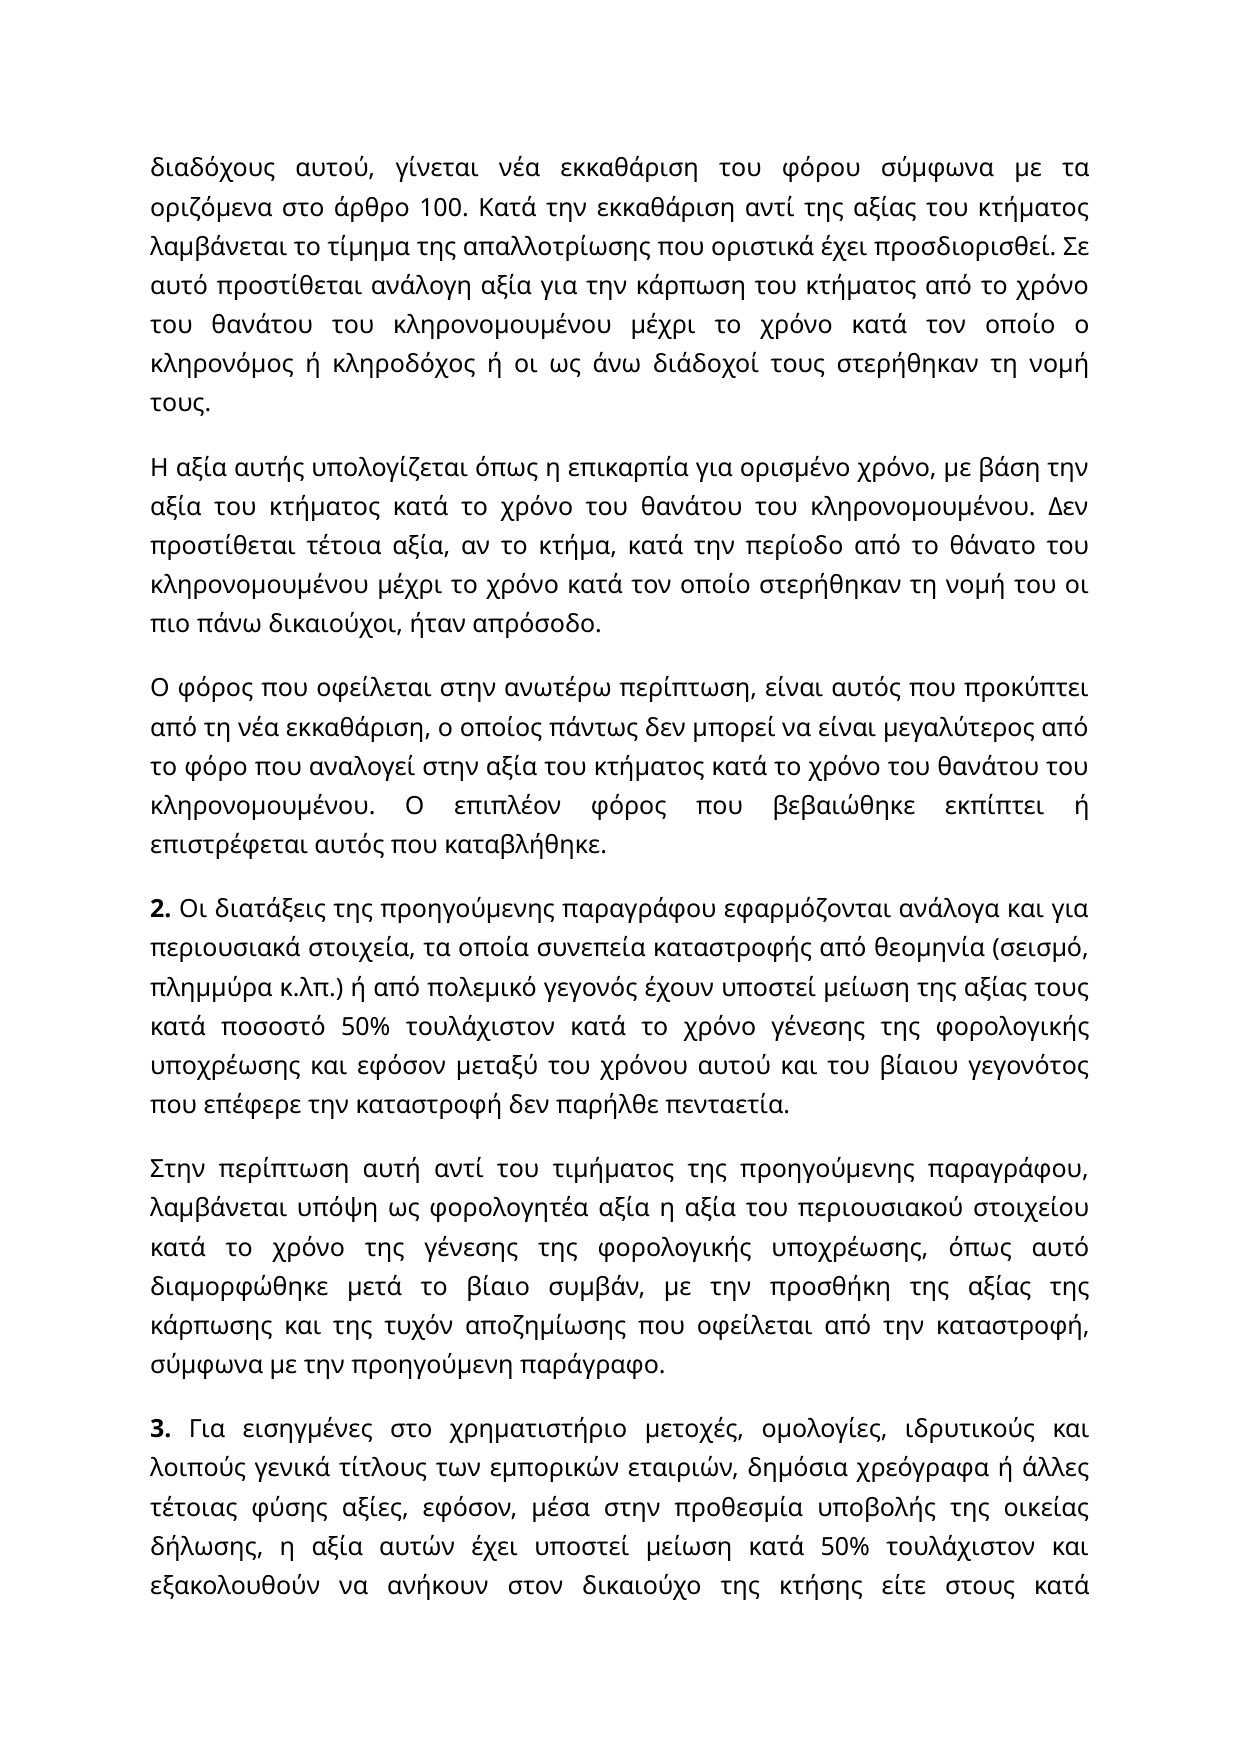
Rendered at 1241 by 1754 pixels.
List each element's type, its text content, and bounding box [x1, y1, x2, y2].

text Ο φόρος που οφείλεται στην ανωτέρω περίπτωση, είναι αυτός που προκύπτει από τη νέα εκκαθάριση, ο οποίος πάντως δεν μπορεί να είναι μεγαλύτερος από το φόρο που αναλογεί στην αξία του κτήματος κατά το χρόνο του θανάτου του κληρονομουμένου. Ο επιπλέον φόρος που βεβαιώθηκε εκπίπτει ή επιστρέφεται αυτός που καταβλήθηκε. [150, 670, 1090, 861]
text Στην περίπτωση αυτή αντί του τιμήματος της προηγούμενης παραγράφου, λαμβάνεται υπόψη ως φορολογητέα αξία η αξία του περιουσιακού στοιχείου κατά το χρόνο της γένεσης της φορολογικής υποχρέωσης, όπως αυτό διαμορφώθηκε μετά το βίαιο συμβάν, με την προσθήκη της αξίας της κάρπωσης και της τυχόν αποζημίωσης που οφείλεται από την καταστροφή, σύμφωνα με την προηγούμενη παράγραφο. [150, 1151, 1090, 1381]
text 3. Για εισηγμένες στο χρηματιστήριο μετοχές, ομολογίες, ιδρυτικούς και λοιπούς γενικά τίτλους των εμπορικών εταιριών, δημόσια χρεόγραφα ή άλλες τέτοιας φύσης αξίες, εφόσον, μέσα στην προθεσμία υποβολής της οικείας δήλωσης, η αξία αυτών έχει υποστεί μείωση κατά 50% τουλάχιστον και εξακολουθούν να ανήκουν στον δικαιούχο της κτήσης είτε στους κατά [150, 1411, 1090, 1602]
text 2. Οι διατάξεις της προηγούμενης παραγράφου εφαρμόζονται ανάλογα και για περιουσιακά στοιχεία, τα οποία συνεπεία καταστροφής από θεομηνία (σεισμό, πλημμύρα κ.λπ.) ή από πολεμικό γεγονός έχουν υποστεί μείωση της αξίας τους κατά ποσοστό 50% τουλάχιστον κατά το χρόνο γένεσης της φορολογικής υποχρέωσης και εφόσον μεταξύ του χρόνου αυτού και του βίαιου γεγονότος που επέφερε την καταστροφή δεν παρήλθε πενταετία. [150, 891, 1090, 1121]
text Η αξία αυτής υπολογίζεται όπως η επικαρπία για ορισμένο χρόνο, με βάση την αξία του κτήματος κατά το χρόνο του θανάτου του κληρονομουμένου. Δεν προστίθεται τέτοια αξία, αν το κτήμα, κατά την περίοδο από το θάνατο του κληρονομουμένου μέχρι το χρόνο κατά τον οποίο στερήθηκαν τη νομή του οι πιο πάνω δικαιούχοι, ήταν απρόσοδο. [150, 449, 1090, 640]
text διαδόχους αυτού, γίνεται νέα εκκαθάριση του φόρου σύμφωνα με τα οριζόμενα στο άρθρο 100. Κατά την εκκαθάριση αντί της αξίας του κτήματος λαμβάνεται το τίμημα της απαλλοτρίωσης που οριστικά έχει προσδιορισθεί. Σε αυτό προστίθεται ανάλογη αξία για την κάρπωση του κτήματος από το χρόνο του θανάτου του κληρονομουμένου μέχρι το χρόνο κατά τον οποίο ο κληρονόμος ή κληροδόχος ή οι ως άνω διάδοχοί τους στερήθηκαν τη νομή τους. [150, 150, 1090, 419]
